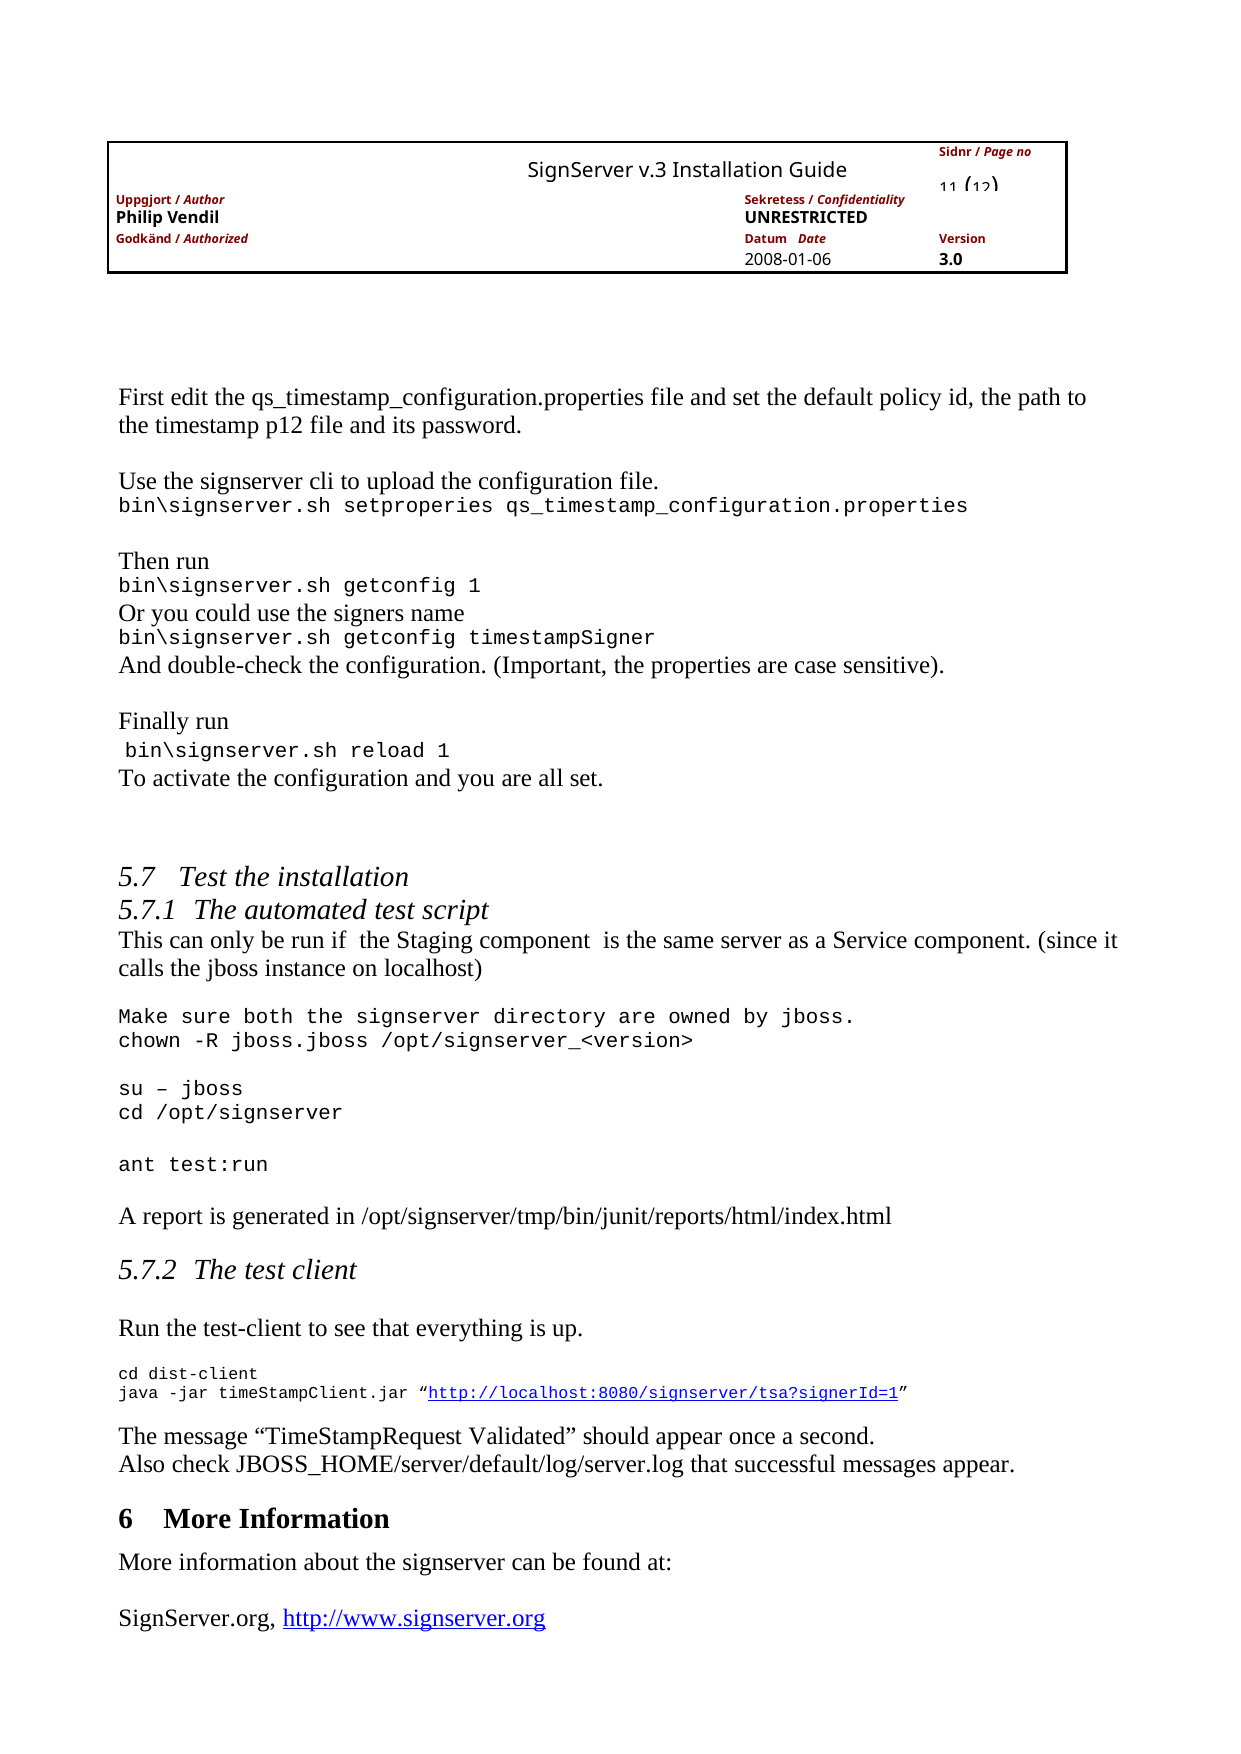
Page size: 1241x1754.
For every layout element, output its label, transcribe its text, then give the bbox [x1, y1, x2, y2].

text First edit the qs_timestamp_configuration.properties file and set the default policy id, the path to the timestamp p12 file and its password. [118, 383, 1122, 439]
text A report is generated in /opt/signserver/tmp/bin/junit/reports/html/index.html [118, 1202, 1122, 1229]
subtitle The automated test script [118, 893, 1122, 926]
text Make sure both the signserver directory are owned by jboss. [118, 1006, 1122, 1030]
text cd /opt/signserver [118, 1102, 1122, 1126]
subtitle Test the installation [118, 861, 1122, 893]
text Run the test-client to see that everything is up. cd dist-client java -jar timeStampClient.jar “http://localhost:8080/signserver/tsa?signerId=1” The message “TimeStampRequest Validated” should appear once a second. Also check JBOSS_HOME/server/default/log/server.log that successful messages appear. [118, 1314, 1122, 1478]
text More information about the signserver can be found at: [118, 1548, 1122, 1576]
text Use the signserver cli to upload the configuration file. bin\signserver.sh setproperies qs_timestamp_configuration.properties [118, 467, 1122, 519]
text chown -R jboss.jboss /opt/signserver_<version> [118, 1030, 1122, 1054]
text ant test:run [118, 1154, 1122, 1178]
text su – jboss [118, 1078, 1122, 1102]
text SignServer.org, http://www.signserver.org [118, 1604, 1122, 1632]
subtitle More Information [118, 1503, 1122, 1535]
subtitle The test client [118, 1253, 1122, 1286]
text Then run bin\signserver.sh getconfig 1 Or you could use the signers name bin\signserver.sh getconfig timestampSigner And double-check the configuration. (Important, the properties are case sensitive). Finally run bin\signserver.sh reload 1 To activate the configuration and you are all set. [118, 547, 1122, 792]
text This can only be run if the Staging component is the same server as a Service component. (since it calls the jboss instance on localhost) [118, 926, 1122, 982]
